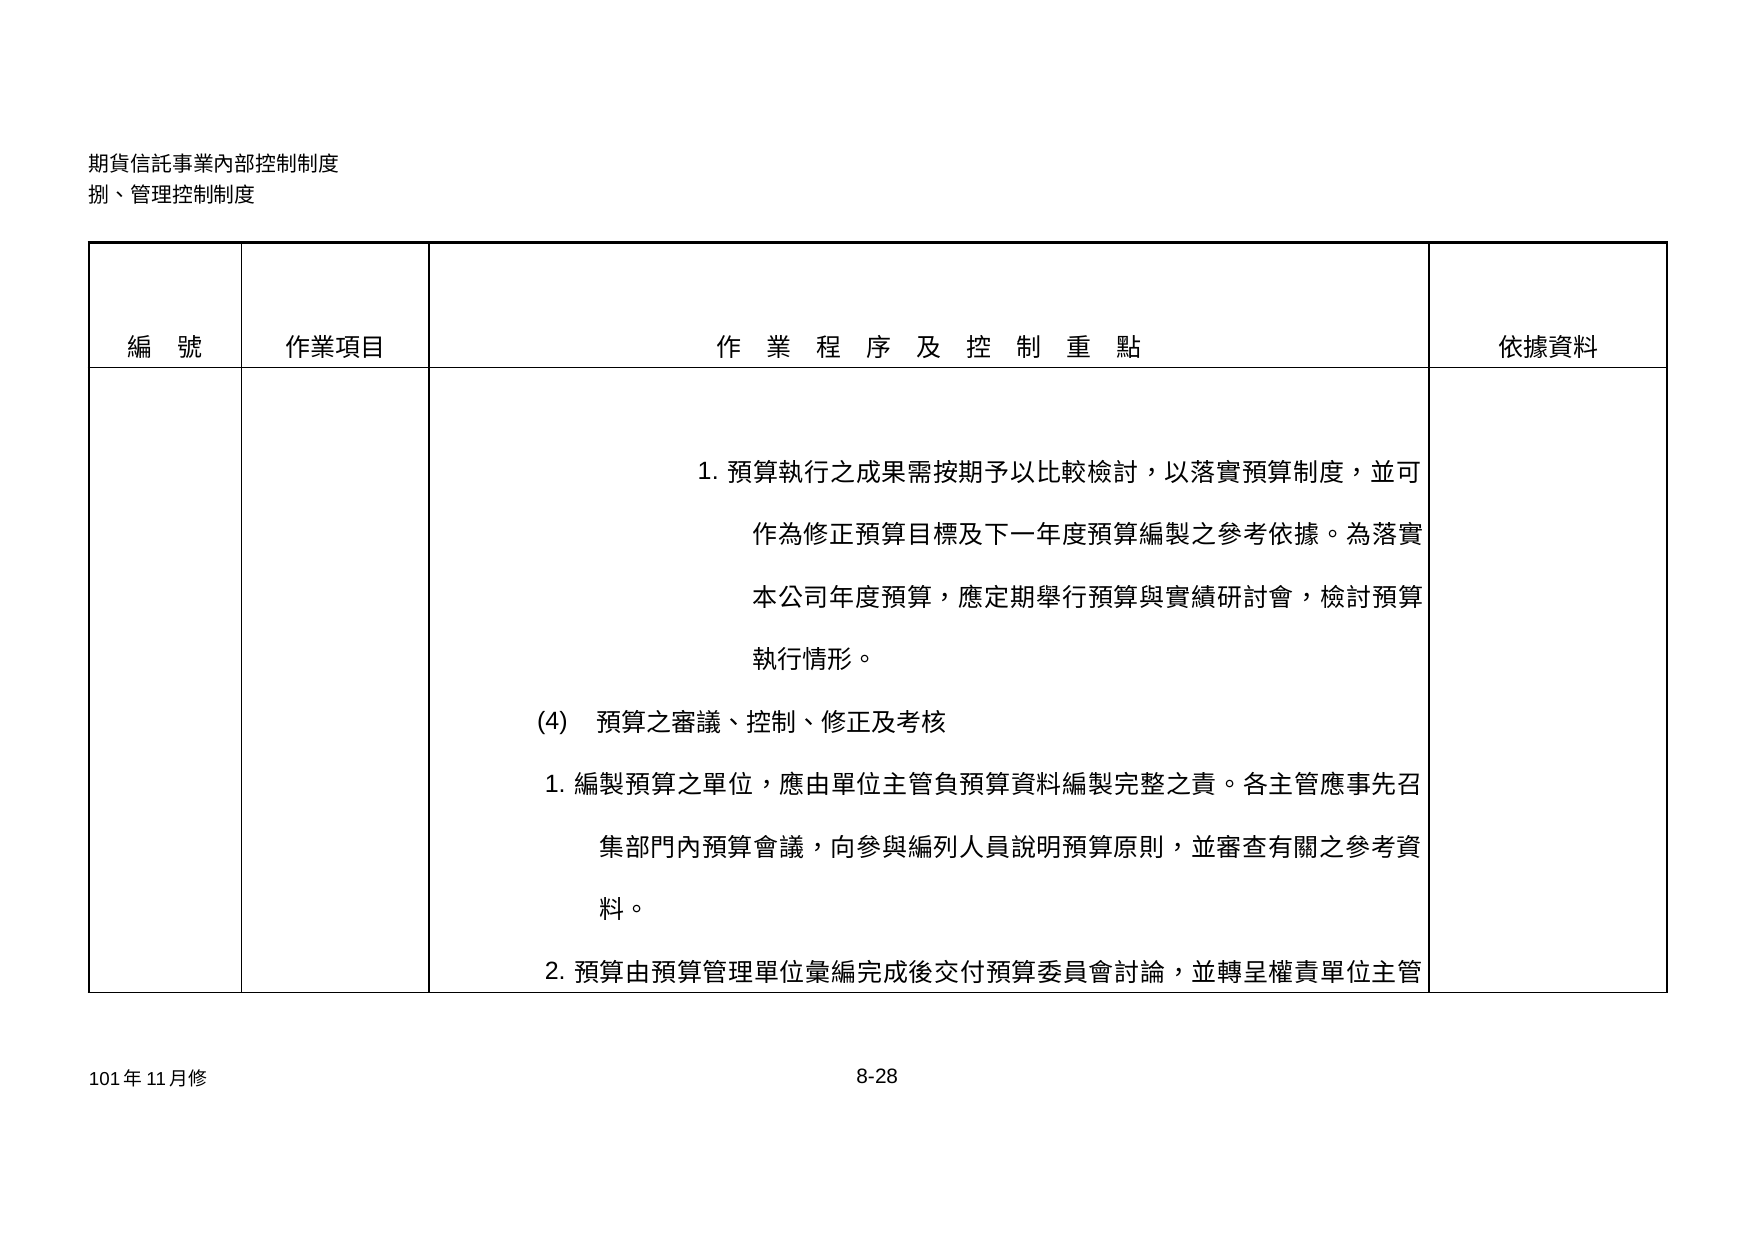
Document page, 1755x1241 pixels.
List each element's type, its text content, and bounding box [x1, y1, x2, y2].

table_cell [90, 368, 241, 991]
table_header 依據資料 [1430, 244, 1666, 366]
table_cell 作業程序： 計劃與預算管理組織 預算管理權責單位應依公司次年度之業務計畫擬定預算編製方針，以做為各部門編製預算之依據。 預算會議每年至少舉行一次，必要時得召開臨時會議，並由預算權責單位主管擔任主席，召集各計劃、預算管理單位主管參與會議。 預算會議主要職能係討論及審議下列事項： 本公司經營計劃與預算編製方針。 整體計劃及個別（部門別）計劃與總預算、各部門或單位預算及各部門或單位預算之分預算案。 計劃與預算之變更及修正案。 預算實績之差異分析及使用績效報告。 經營計劃、預算管理單位： 擬定經營計劃及預算實際支出之經手單位，為負責完成經營計劃案與預算編製、執行、追蹤、控制、檢核，及計劃案、預算與實際差異分析與使用績效報告等作業執行單位。 職掌: 1經營計劃案與部門預算案之擬定、修訂、更新與實施完成及追蹤報告。 2預算綜合調整。 3總預算案之編製。 4預算實績之作成。 5提報各自部門預算與實際之差異分析並作必要之檢核與管制對策。 預算之編製 各預算部門或單位應依公司規定之期限將年度營收、費用、增置財產等相關預算送交預算管理權責單位審核。 預算管理權責單位應就各部門所提之預算計劃評估其可行性，且考量公司整體財務結構、營運狀況，據以修訂及調整各部門之預算，並責成財務單位依此編訂綜合預算案，提交公司董事會核定。 預算差異分析 預算執行之成果需按期予以比較檢討，以落實預算制度，並可作為修正預算目標及下一年度預算編製之參考依據。為落實本公司年度預算，應定期舉行預算與實績研討會，檢討預算執行情形。 預算之審議、控制、修正及考核 編製預算之單位，應由單位主管負預算資料編製完整之責。各主管應事先召集部門內預算會議，向參與編列人員說明預算原則，並審查有關之參考資料。 預算由預算管理單位彙編完成後交付預算委員會討論，並轉呈權責單位主管審核，如認為預算需修正，應確定修正部份及修正原則，發回原編製單位修訂。審查通過之預算即轉呈董事會，董事會核准預算後，即作成決議，發交公司執行。 預算一經核定即不得輕易變動，如有特殊原因使預算之考慮與實際情形差異過大而必須變更預算時，應於修正預算時，詳細說明理由，送預算權責單位主管審核始得辦理。 控制重點： 預算管理權責單位應依公司次年度之業務計畫擬定預算編製方針。 各預算執行部門應依公司規定，按期就實際進度與原訂預算相互比較，如有重大差異，應分析其發生差異原因，作成差異分析報告。 預算管理權責單位應就各部門所提之預算計劃，評估其可行性，並就分析評估結論修訂及調整各部門之預算。 預算一經核定即不得輕易變動，如有特殊原因使預算之考慮與實際情形差異過大而必須變更預算時，應於修正預算時，詳細說明理由，送預算權責單位主管審核始得辦理。 預算管理權責單位編製完成之綜合預算案應提交董事會核定。 [430, 368, 1428, 991]
table_header 作業項目 [242, 244, 428, 366]
table_cell [1430, 368, 1666, 991]
table_header 編 號 [90, 244, 241, 366]
table_header 作 業 程 序 及 控 制 重 點 [430, 244, 1428, 366]
table_cell [242, 368, 428, 991]
